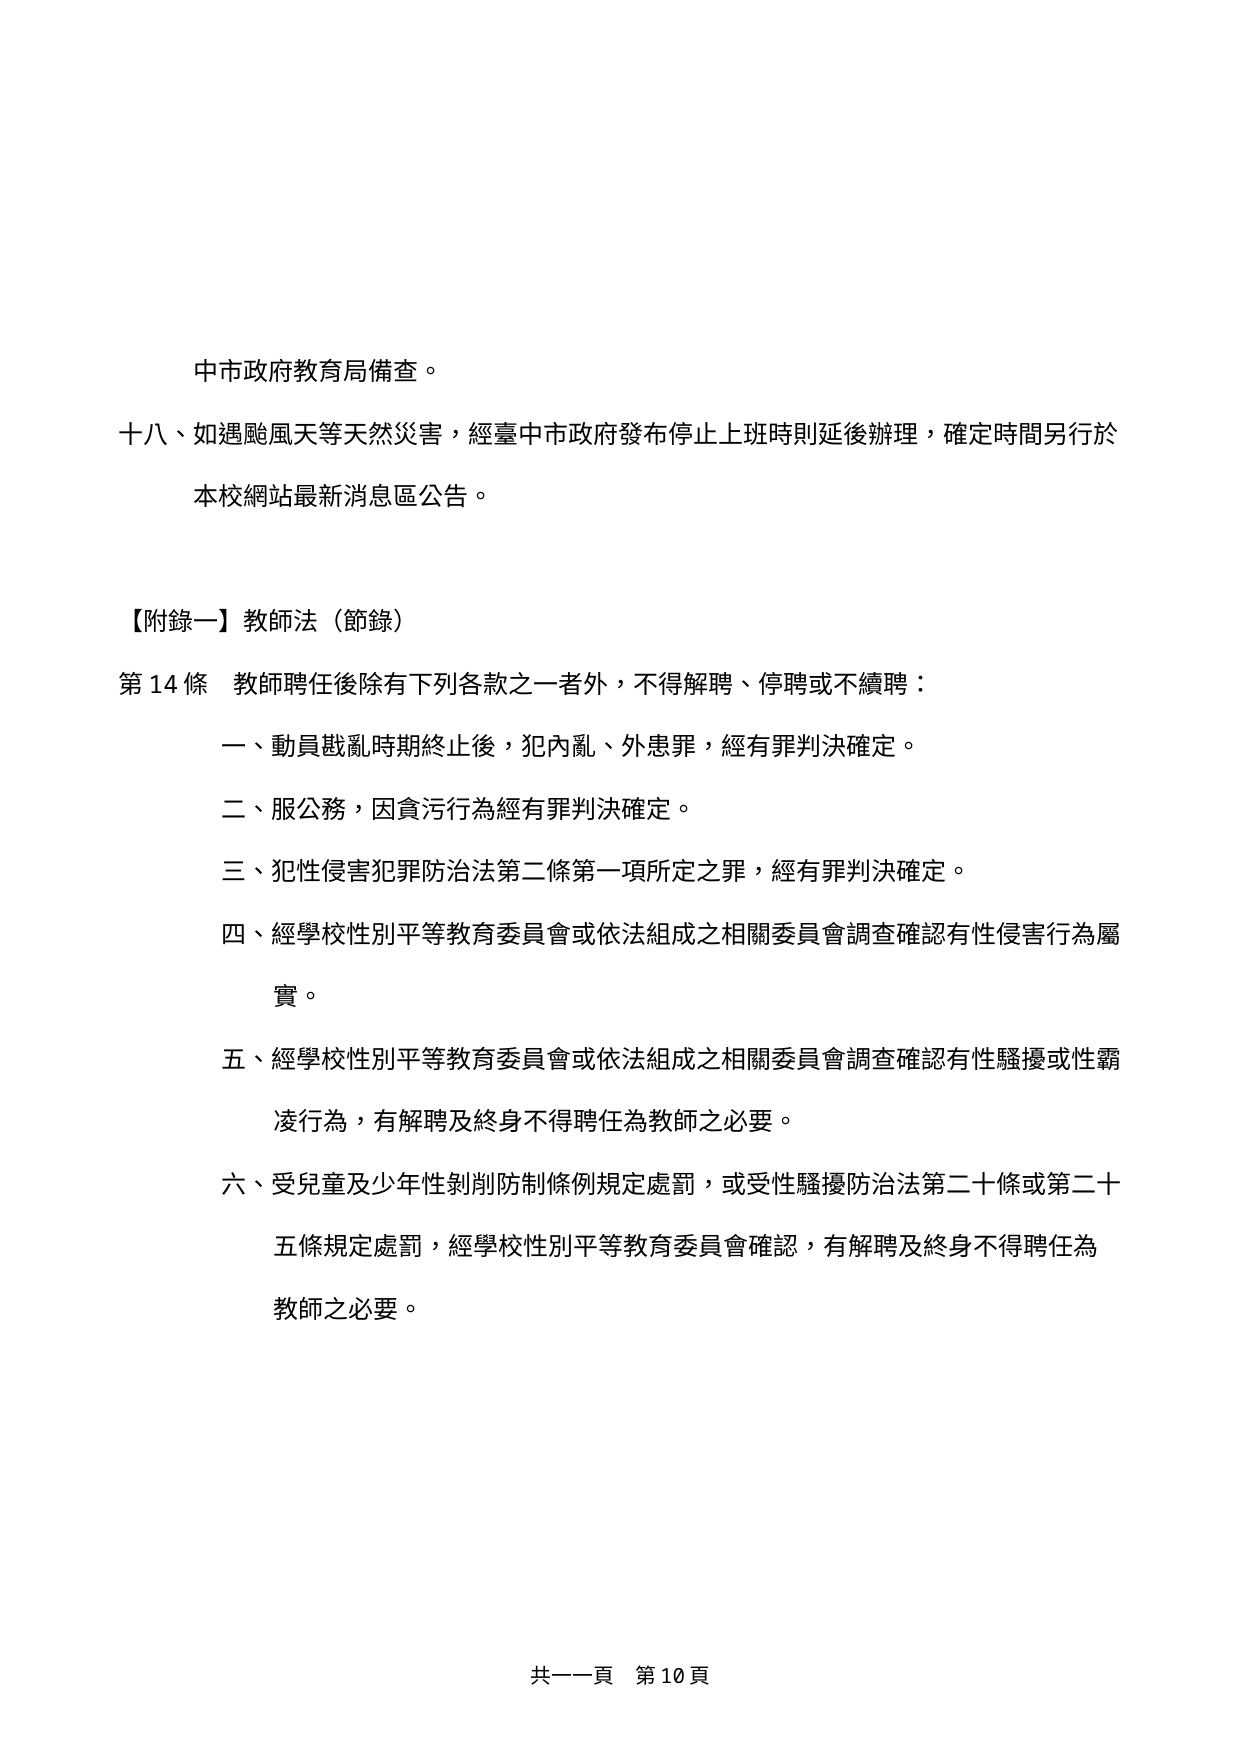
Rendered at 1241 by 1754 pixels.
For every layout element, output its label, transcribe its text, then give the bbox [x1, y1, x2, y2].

text 四、經學校性別平等教育委員會或依法組成之相關委員會調查確認有性侵害行為屬實。 [221, 891, 1122, 1016]
text 五、經學校性別平等教育委員會或依法組成之相關委員會調查確認有性騷擾或性霸凌行為，有解聘及終身不得聘任為教師之必要。 [221, 1016, 1122, 1141]
text 十八、如遇颱風天等天然災害，經臺中市政府發布停止上班時則延後辦理，確定時間另行於本校網站最新消息區公告。 [118, 391, 1122, 516]
text 三、犯性侵害犯罪防治法第二條第一項所定之罪，經有罪判決確定。 [221, 828, 1122, 891]
text 六、受兒童及少年性剝削防制條例規定處罰，或受性騷擾防治法第二十條或第二十五條規定處罰，經學校性別平等教育委員會確認，有解聘及終身不得聘任為教師之必要。 [221, 1141, 1122, 1328]
text 一、動員戡亂時期終止後，犯內亂、外患罪，經有罪判決確定。 [221, 703, 1122, 766]
text 中市政府教育局備查。 [118, 328, 1122, 391]
text 【附錄一】教師法（節錄） [118, 578, 1122, 641]
text 第14條 教師聘任後除有下列各款之一者外，不得解聘、停聘或不續聘： [118, 641, 1122, 703]
text 二、服公務，因貪污行為經有罪判決確定。 [221, 766, 1122, 828]
